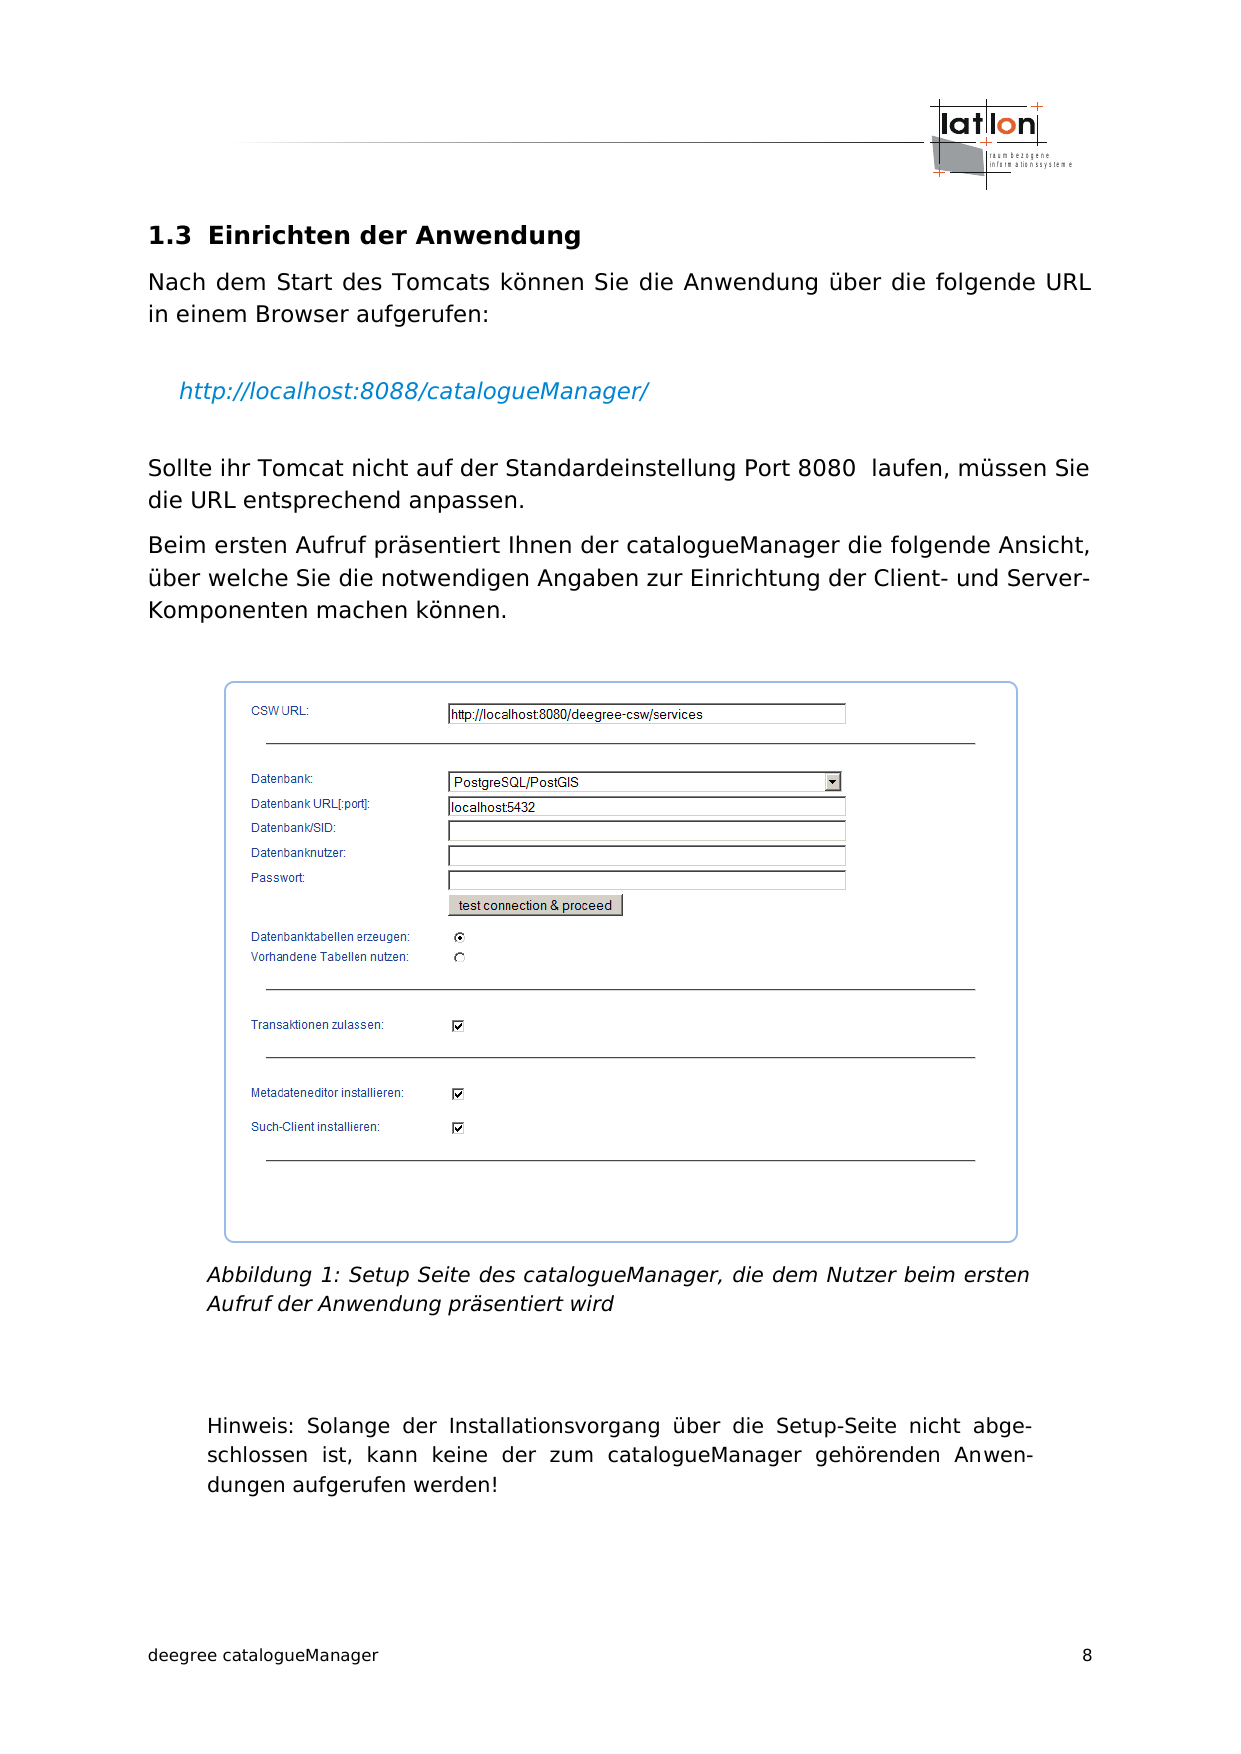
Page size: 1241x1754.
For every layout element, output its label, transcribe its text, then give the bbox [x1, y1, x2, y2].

text Nach dem Start des Tomcats können Sie die Anwendung über die folgende URL in einem Browser aufgerufen: [148, 269, 1092, 360]
text Hinweis: Solange der Installationsvorgang über die Setup-Seite nicht abge-schlossen ist, kann keine der zum catalogueManager gehörenden An­wen-dungen aufgerufen werden! [207, 1414, 1033, 1497]
text Beim ersten Aufruf präsentiert Ihnen der catalogueManager die folgende Ansicht, über welche Sie die notwendigen Angaben zur Einrichtung der Client- und Server-Komponenten machen können. [148, 533, 1092, 623]
subtitle Einrichten der Anwendung [148, 221, 1092, 251]
picture [207, 665, 1034, 1259]
text http://localhost:8088/catalogueManager/ [179, 378, 1092, 437]
text [207, 654, 1033, 665]
text Abbildung 1: Setup Seite des catalogueManager, die dem Nutzer beim ersten Aufruf der Anwendung präsentiert wird [207, 1259, 1033, 1317]
text Sollte ihr Tomcat nicht auf der Standardeinstellung Port 8080 laufen, müssen Sie die URL entsprechend anpassen. [148, 455, 1092, 514]
